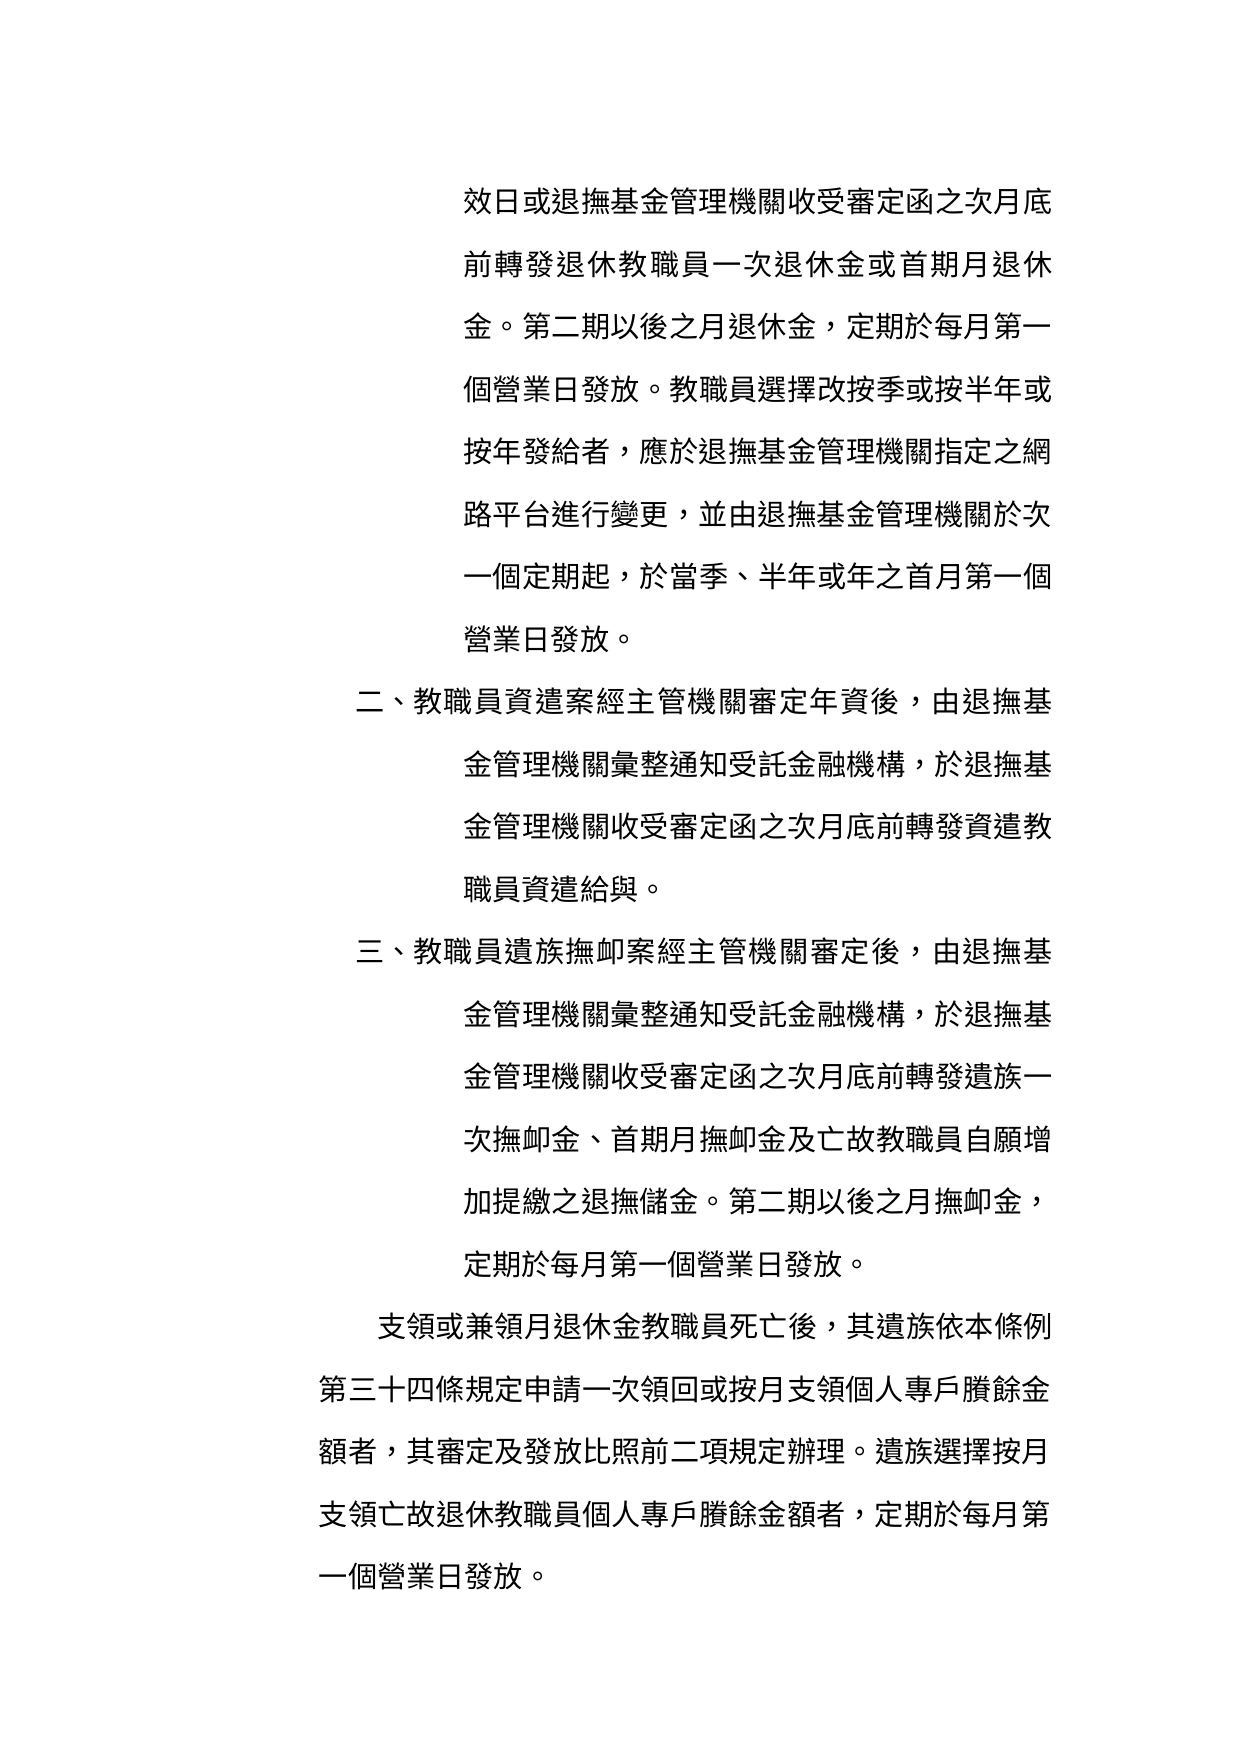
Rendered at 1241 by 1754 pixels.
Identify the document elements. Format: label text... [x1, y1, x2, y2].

list 教職員遺族撫卹案經主管機關審定後，由退撫基金管理機關彙整通知受託金融機構，於退撫基金管理機關收受審定函之次月底前轉發遺族一次撫卹金、首期月撫卹金及亡故教職員自願增加提繳之退撫儲金。第二期以後之月撫卹金，定期於每月第一個營業日發放。 [355, 908, 1053, 1283]
text 支領或兼領月退休金教職員死亡後，其遺族依本條例第三十四條規定申請一次領回或按月支領個人專戶賸餘金額者，其審定及發放比照前二項規定辦理。遺族選擇按月支領亡故退休教職員個人專戶賸餘金額者，定期於每月第一個營業日發放。 [319, 1283, 1053, 1596]
list 效日或退撫基金管理機關收受審定函之次月底前轉發退休教職員一次退休金或首期月退休金。第二期以後之月退休金，定期於每月第一個營業日發放。教職員選擇改按季或按半年或按年發給者，應於退撫基金管理機關指定之網路平台進行變更，並由退撫基金管理機關於次一個定期起，於當季、半年或年之首月第一個營業日發放。 [355, 158, 1053, 658]
list 教職員資遣案經主管機關審定年資後，由退撫基金管理機關彙整通知受託金融機構，於退撫基金管理機關收受審定函之次月底前轉發資遣教職員資遣給與。 [355, 658, 1053, 908]
